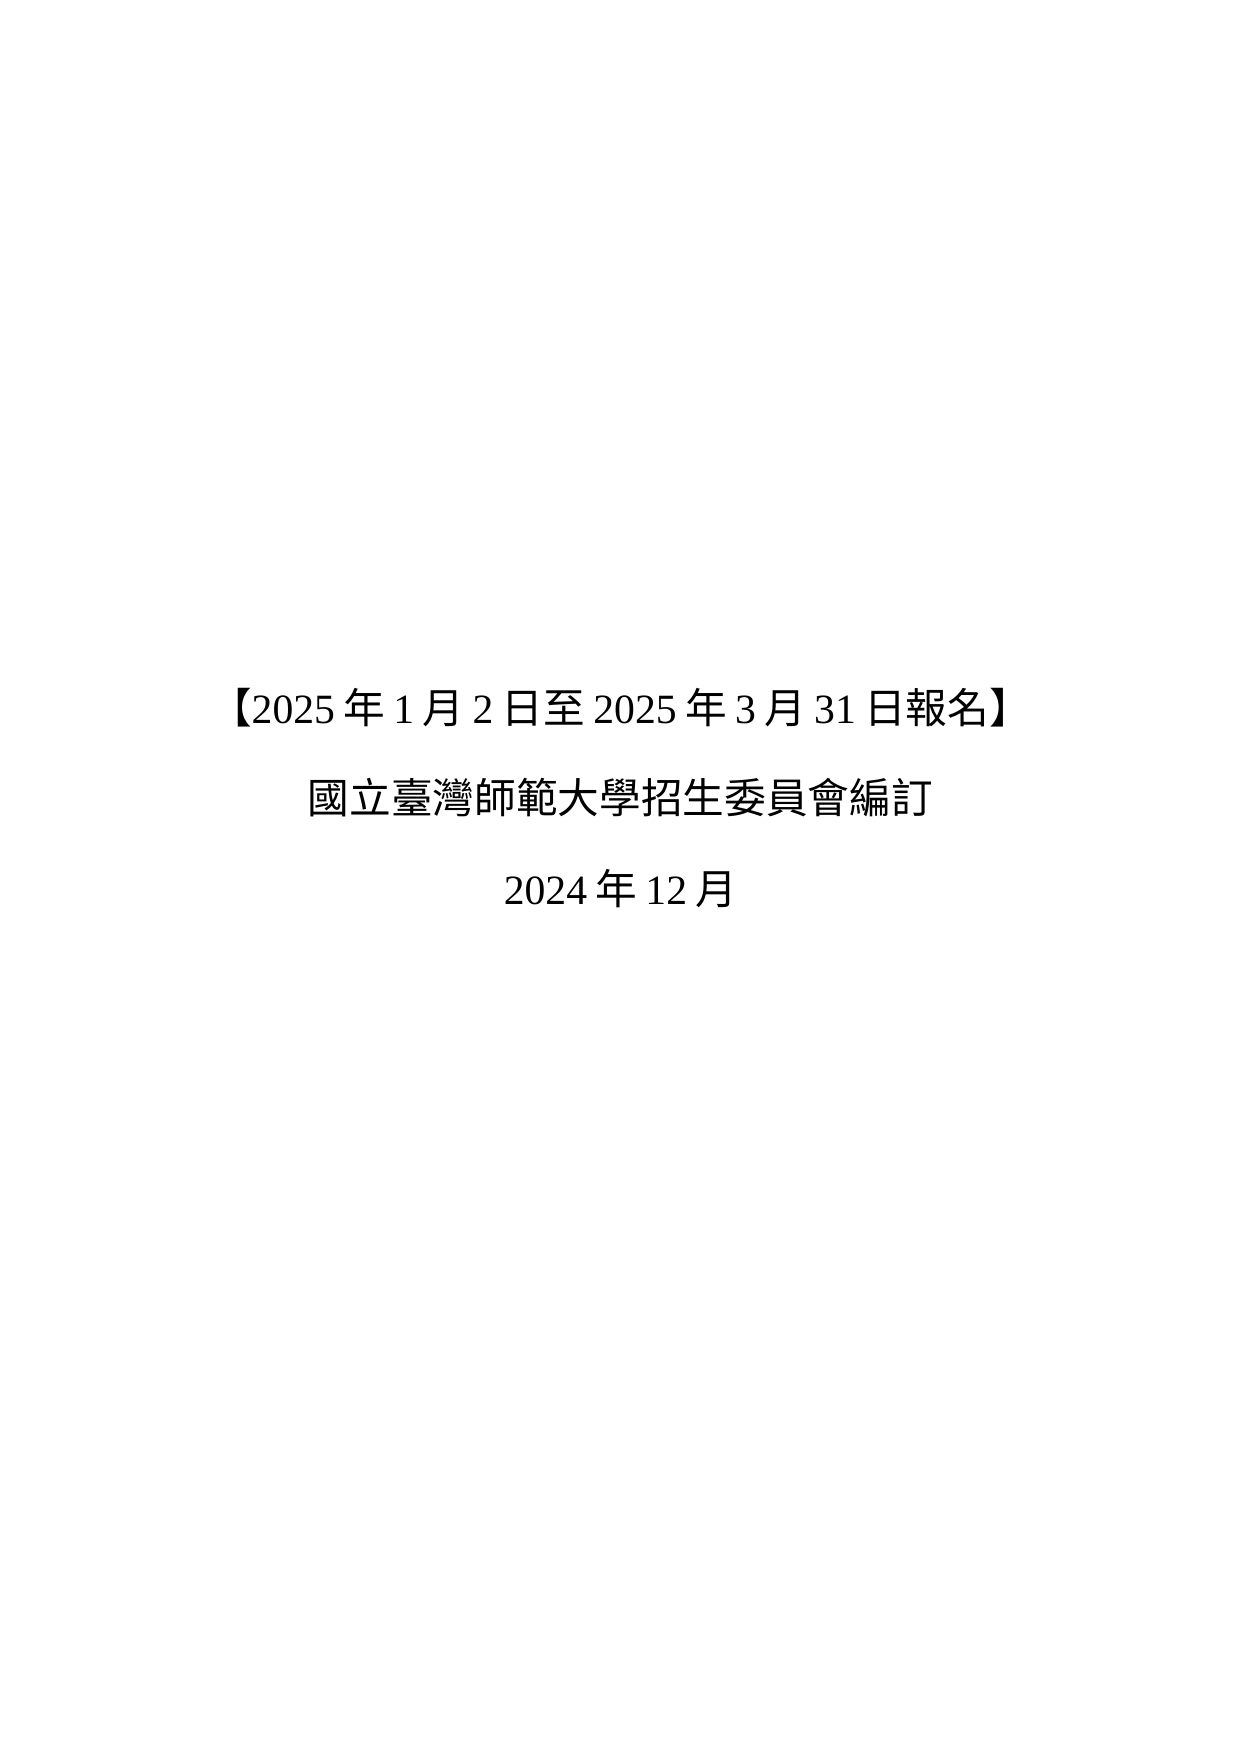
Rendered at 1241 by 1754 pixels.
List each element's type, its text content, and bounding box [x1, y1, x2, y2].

text 2024年12月 [130, 856, 1110, 916]
text 國立臺灣師範大學招生委員會編訂 [130, 766, 1110, 826]
text 【2025年1月2日至2025年3月31日報名】 [130, 675, 1110, 736]
